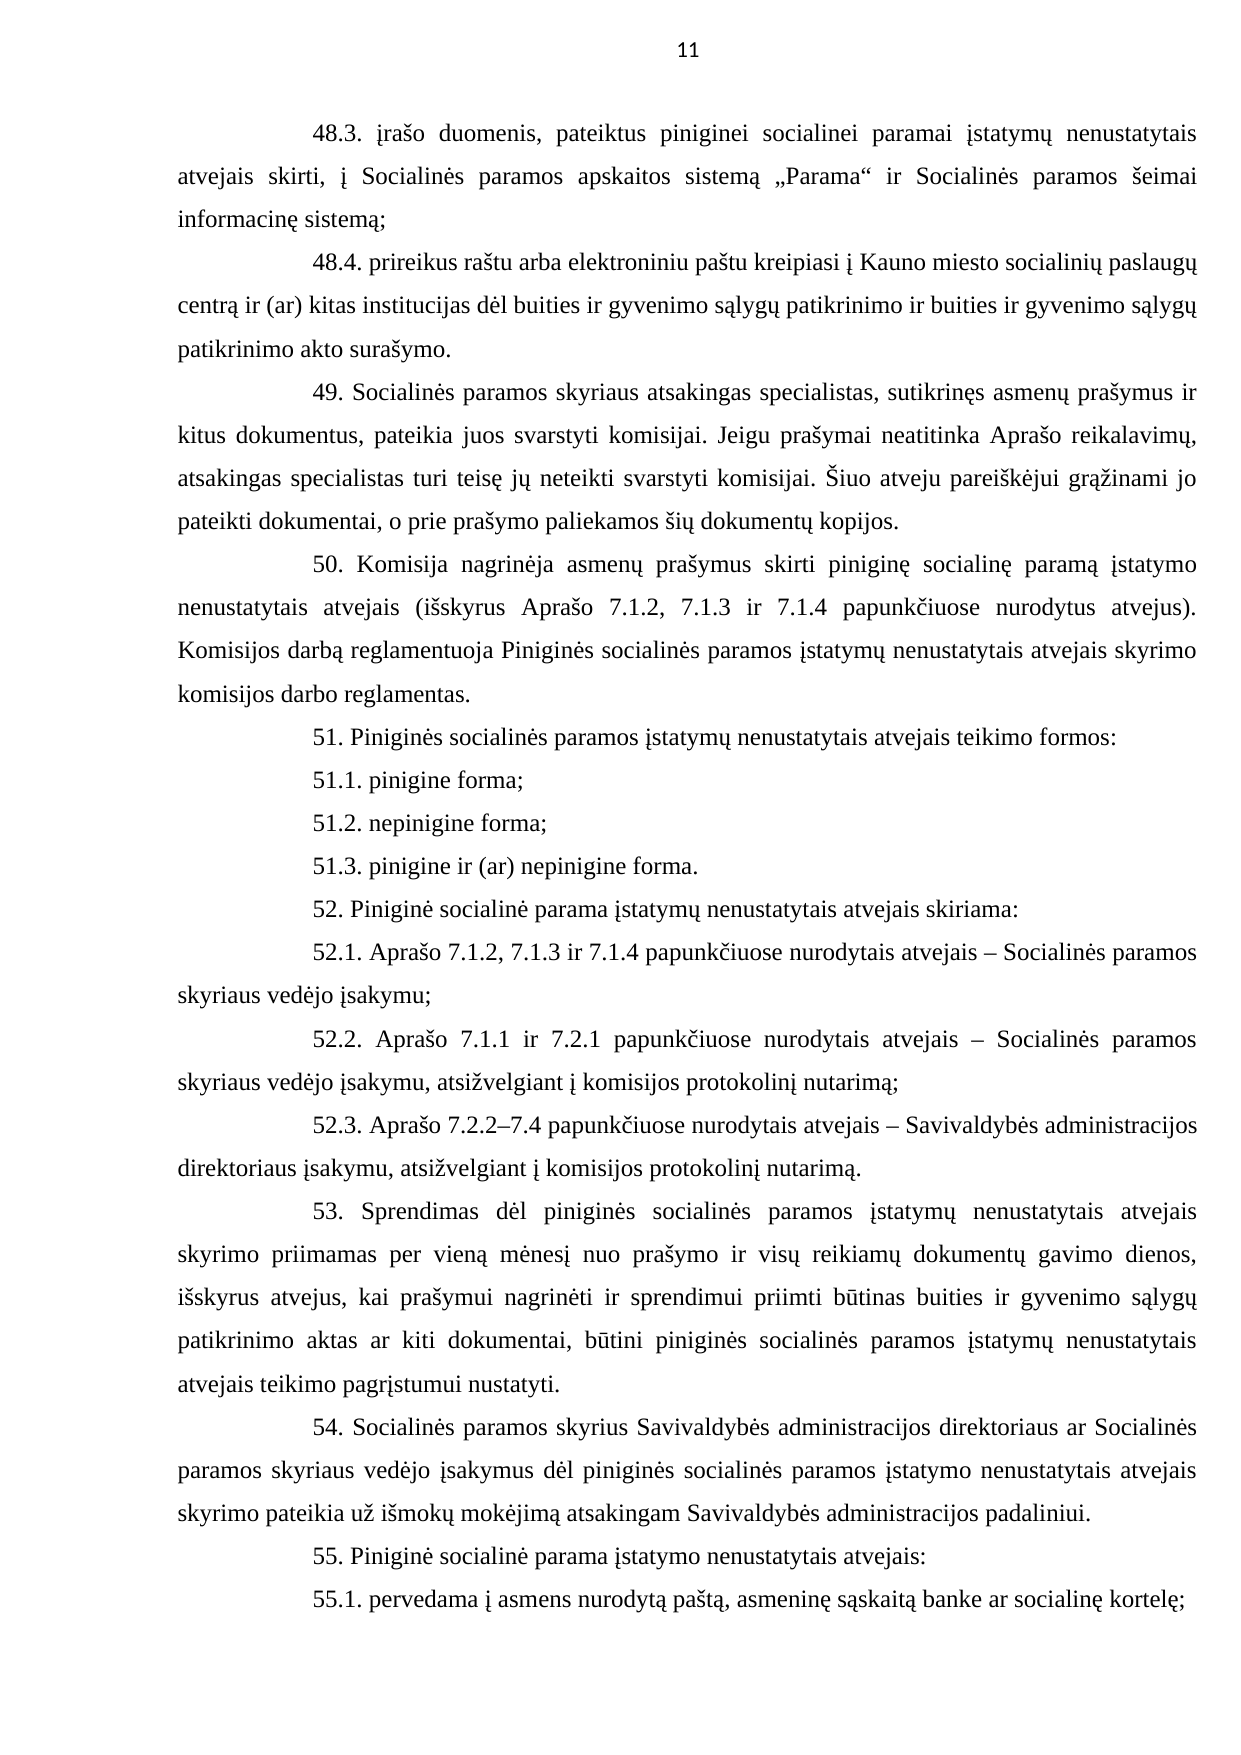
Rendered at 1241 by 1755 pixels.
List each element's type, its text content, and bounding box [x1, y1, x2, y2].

text 54. Socialinės paramos skyrius Savivaldybės administracijos direktoriaus ar Socialinės paramos skyriaus vedėjo įsakymus dėl piniginės socialinės paramos įstatymo nenustatytais atvejais skyrimo pateikia už išmokų mokėjimą atsakingam Savivaldybės administracijos padaliniui. [177, 1412, 1198, 1527]
text 49. Socialinės paramos skyriaus atsakingas specialistas, sutikrinęs asmenų prašymus ir kitus dokumentus, pateikia juos svarstyti komisijai. Jeigu prašymai neatitinka Aprašo reikalavimų, atsakingas specialistas turi teisę jų neteikti svarstyti komisijai. Šiuo atveju pareiškėjui grąžinami jo pateikti dokumentai, o prie prašymo paliekamos šių dokumentų kopijos. [177, 377, 1198, 535]
text 51.2. nepinigine forma; [177, 808, 1198, 837]
text 55. Piniginė socialinė parama įstatymo nenustatytais atvejais: [177, 1541, 1198, 1570]
text 52.1. Aprašo 7.1.2, 7.1.3 ir 7.1.4 papunkčiuose nurodytais atvejais – Socialinės paramos skyriaus vedėjo įsakymu; [177, 937, 1198, 1009]
text 52.3. Aprašo 7.2.2–7.4 papunkčiuose nurodytais atvejais – Savivaldybės administracijos direktoriaus įsakymu, atsižvelgiant į komisijos protokolinį nutarimą. [177, 1110, 1198, 1182]
text 50. Komisija nagrinėja asmenų prašymus skirti piniginę socialinę paramą įstatymo nenustatytais atvejais (išskyrus Aprašo 7.1.2, 7.1.3 ir 7.1.4 papunkčiuose nurodytus atvejus). Komisijos darbą reglamentuoja Piniginės socialinės paramos įstatymų nenustatytais atvejais skyrimo komisijos darbo reglamentas. [177, 549, 1198, 707]
text 51.1. pinigine forma; [177, 765, 1198, 794]
text 48.3. įrašo duomenis, pateiktus piniginei socialinei paramai įstatymų nenustatytais atvejais skirti, į Socialinės paramos apskaitos sistemą „Parama“ ir Socialinės paramos šeimai informacinę sistemą; [177, 118, 1198, 233]
text 52. Piniginė socialinė parama įstatymų nenustatytais atvejais skiriama: [177, 894, 1198, 923]
text 48.4. prireikus raštu arba elektroniniu paštu kreipiasi į Kauno miesto socialinių paslaugų centrą ir (ar) kitas institucijas dėl buities ir gyvenimo sąlygų patikrinimo ir buities ir gyvenimo sąlygų patikrinimo akto surašymo. [177, 247, 1198, 362]
text 51. Piniginės socialinės paramos įstatymų nenustatytais atvejais teikimo formos: [177, 722, 1198, 751]
text 55.1. pervedama į asmens nurodytą paštą, asmeninę sąskaitą banke ar socialinę kortelę; [177, 1584, 1198, 1613]
text 52.2. Aprašo 7.1.1 ir 7.2.1 papunkčiuose nurodytais atvejais – Socialinės paramos skyriaus vedėjo įsakymu, atsižvelgiant į komisijos protokolinį nutarimą; [177, 1024, 1198, 1096]
text 51.3. pinigine ir (ar) nepinigine forma. [177, 851, 1198, 880]
text 53. Sprendimas dėl piniginės socialinės paramos įstatymų nenustatytais atvejais skyrimo priimamas per vieną mėnesį nuo prašymo ir visų reikiamų dokumentų gavimo dienos, išskyrus atvejus, kai prašymui nagrinėti ir sprendimui priimti būtinas buities ir gyvenimo sąlygų patikrinimo aktas ar kiti dokumentai, būtini piniginės socialinės paramos įstatymų nenustatytais atvejais teikimo pagrįstumui nustatyti. [177, 1196, 1198, 1397]
